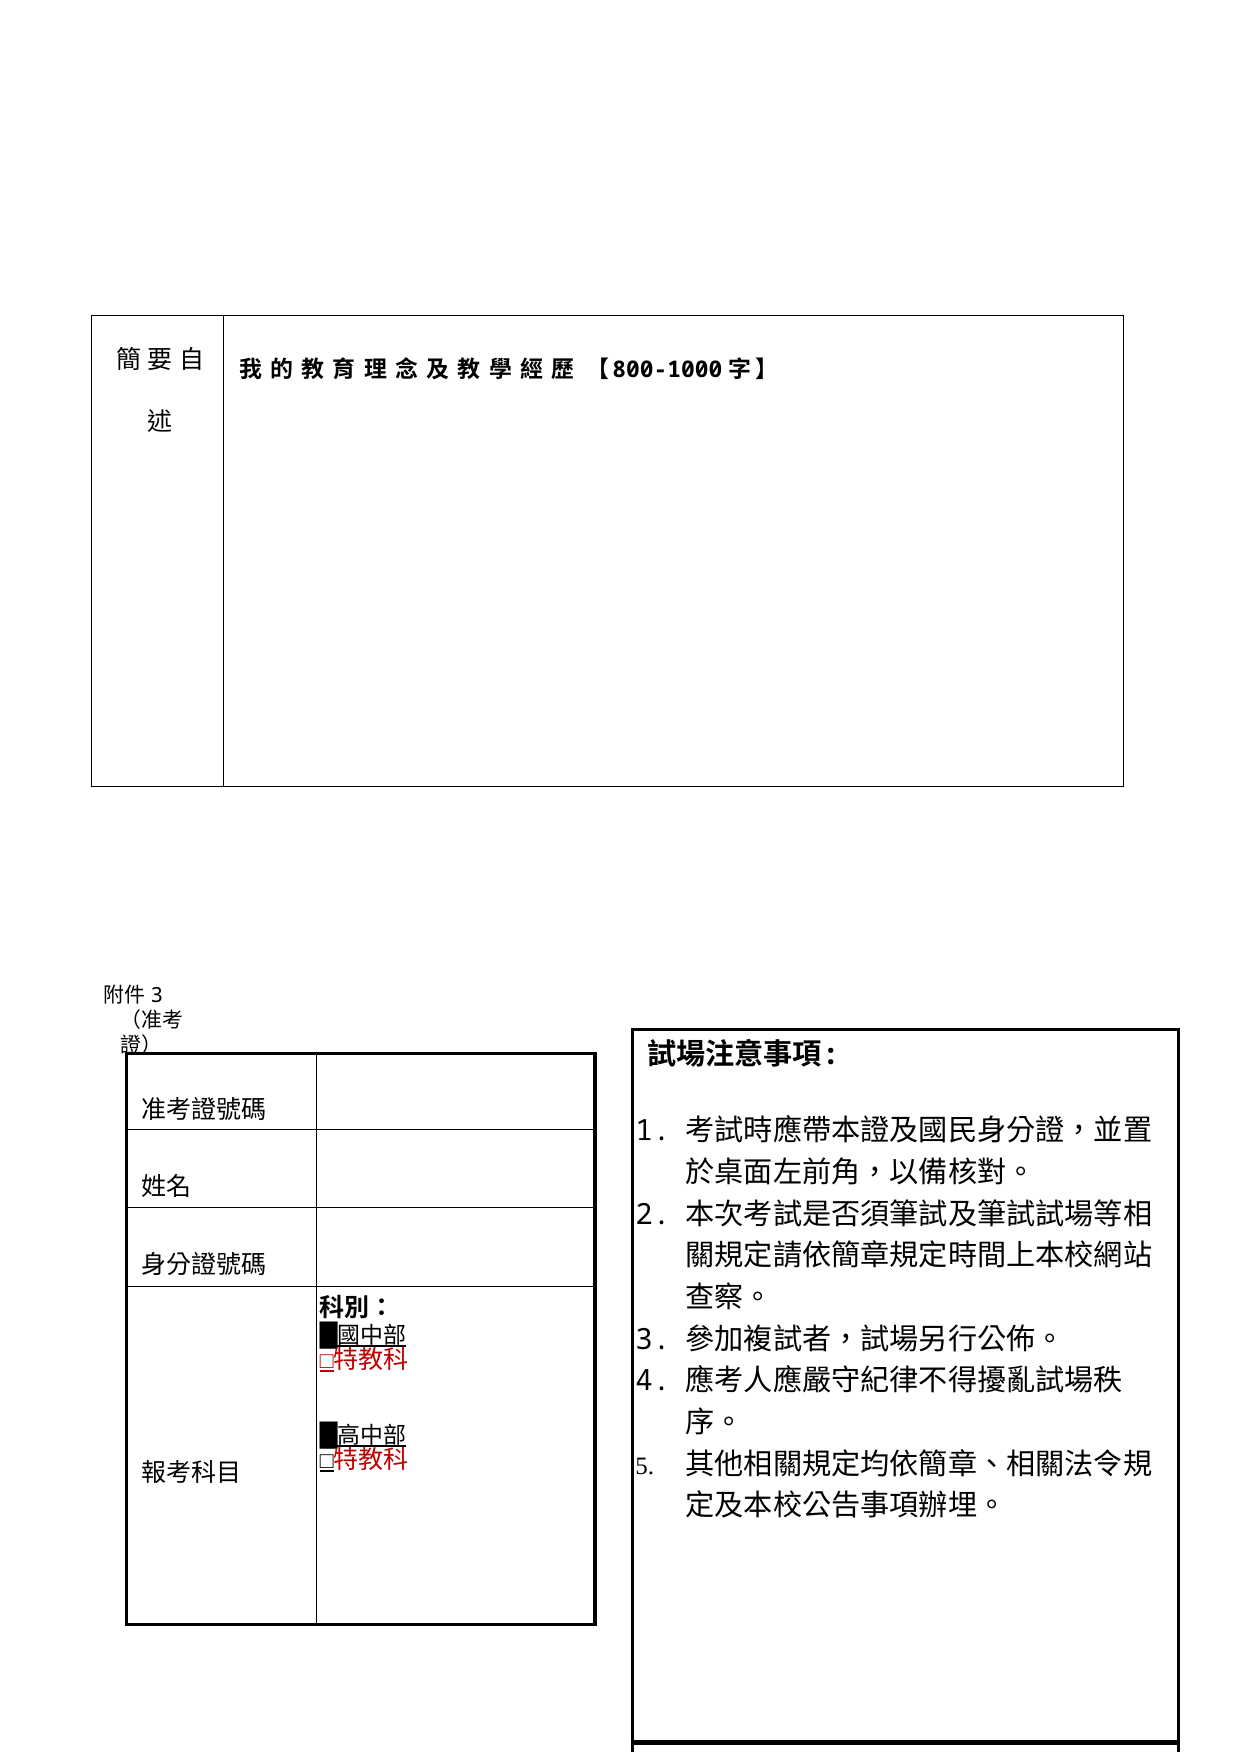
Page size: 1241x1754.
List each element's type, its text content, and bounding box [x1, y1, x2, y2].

table_header 准考證號碼 [128, 1055, 316, 1129]
table_header 試場注意事項: 考試時應帶本證及國民身分證，並置於桌面左前角，以備核對。 本次考試是否須筆試及筆試試場等相關規定請依簡章規定時間上本校網站查察。 參加複試者，試場另行公佈。 應考人應嚴守紀律不得擾亂試場秩序。 其他相關規定均依簡章、相關法令規定及本校公告事項辦埋。 [634, 1031, 1177, 1740]
table_cell 身分證號碼 [128, 1208, 316, 1286]
table_cell 姓名 [128, 1130, 316, 1207]
table_cell 簡要自述 [92, 316, 223, 786]
table_cell 報考科目 [128, 1287, 316, 1622]
table_cell 科別： █國中部 □特教科 █高中部 □特教科 [317, 1287, 593, 1622]
table_cell 我的教育理念及教學經歷【800-1000字】 [224, 316, 1123, 786]
table_cell [634, 1745, 1177, 1752]
table_cell [317, 1130, 593, 1207]
table_cell [317, 1208, 593, 1286]
table_header [317, 1055, 593, 1129]
